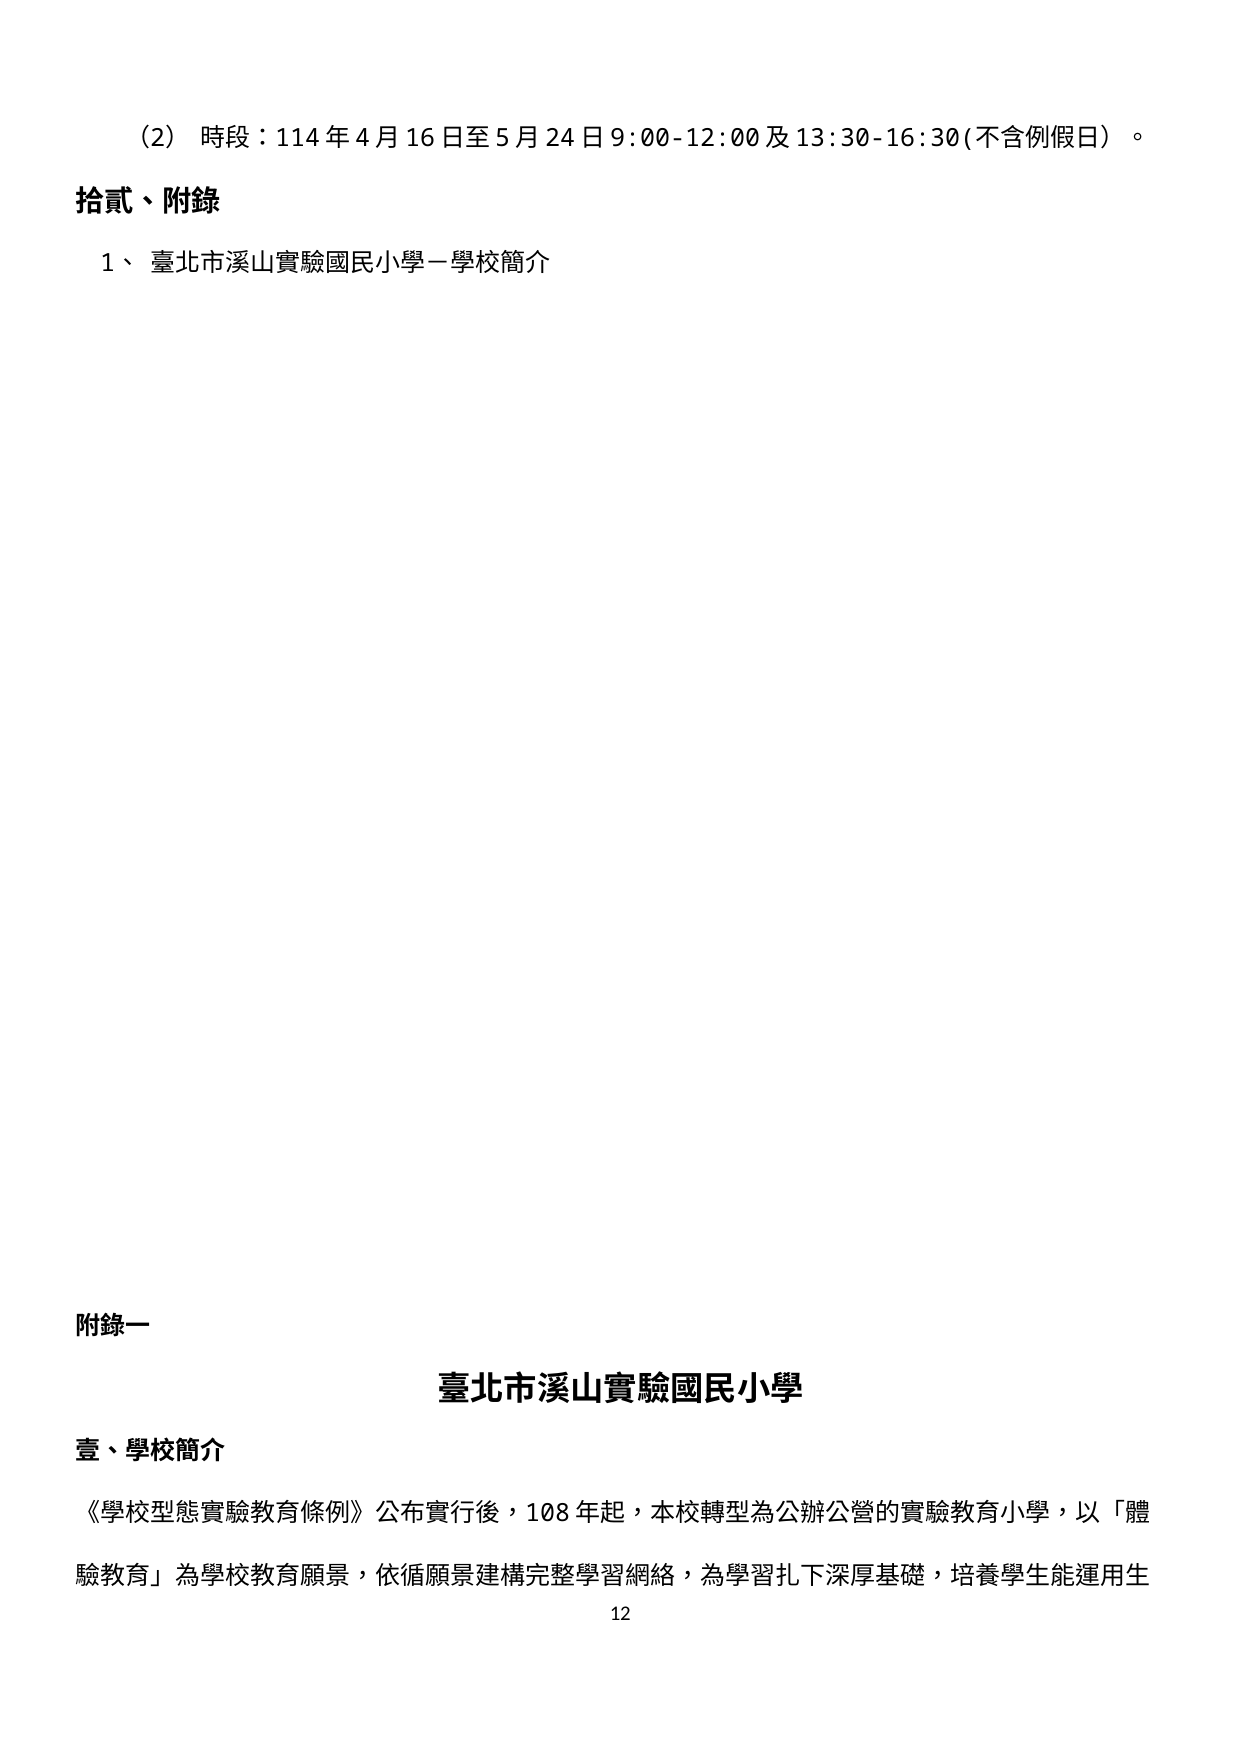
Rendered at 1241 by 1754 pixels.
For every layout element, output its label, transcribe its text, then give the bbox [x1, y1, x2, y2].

text 壹、學校簡介 [75, 1407, 1165, 1469]
list 臺北市溪山實驗國民小學－學校簡介 [100, 219, 1165, 282]
list 時段：114年4月16日至5月24日9:00-12:00及13:30-16:30(不含例假日）。 [125, 94, 1165, 157]
text 《學校型態實驗教育條例》公布實行後，108年起，本校轉型為公辦公營的實驗教育小學，以「體驗教育」為學校教育願景，依循願景建構完整學習網絡，為學習扎下深厚基礎，培養學生能運用生 [75, 1469, 1165, 1594]
text 附錄一 [75, 1282, 1165, 1344]
text 臺北市溪山實驗國民小學 [75, 1344, 1165, 1407]
text 拾貳、附錄 [75, 157, 1165, 219]
